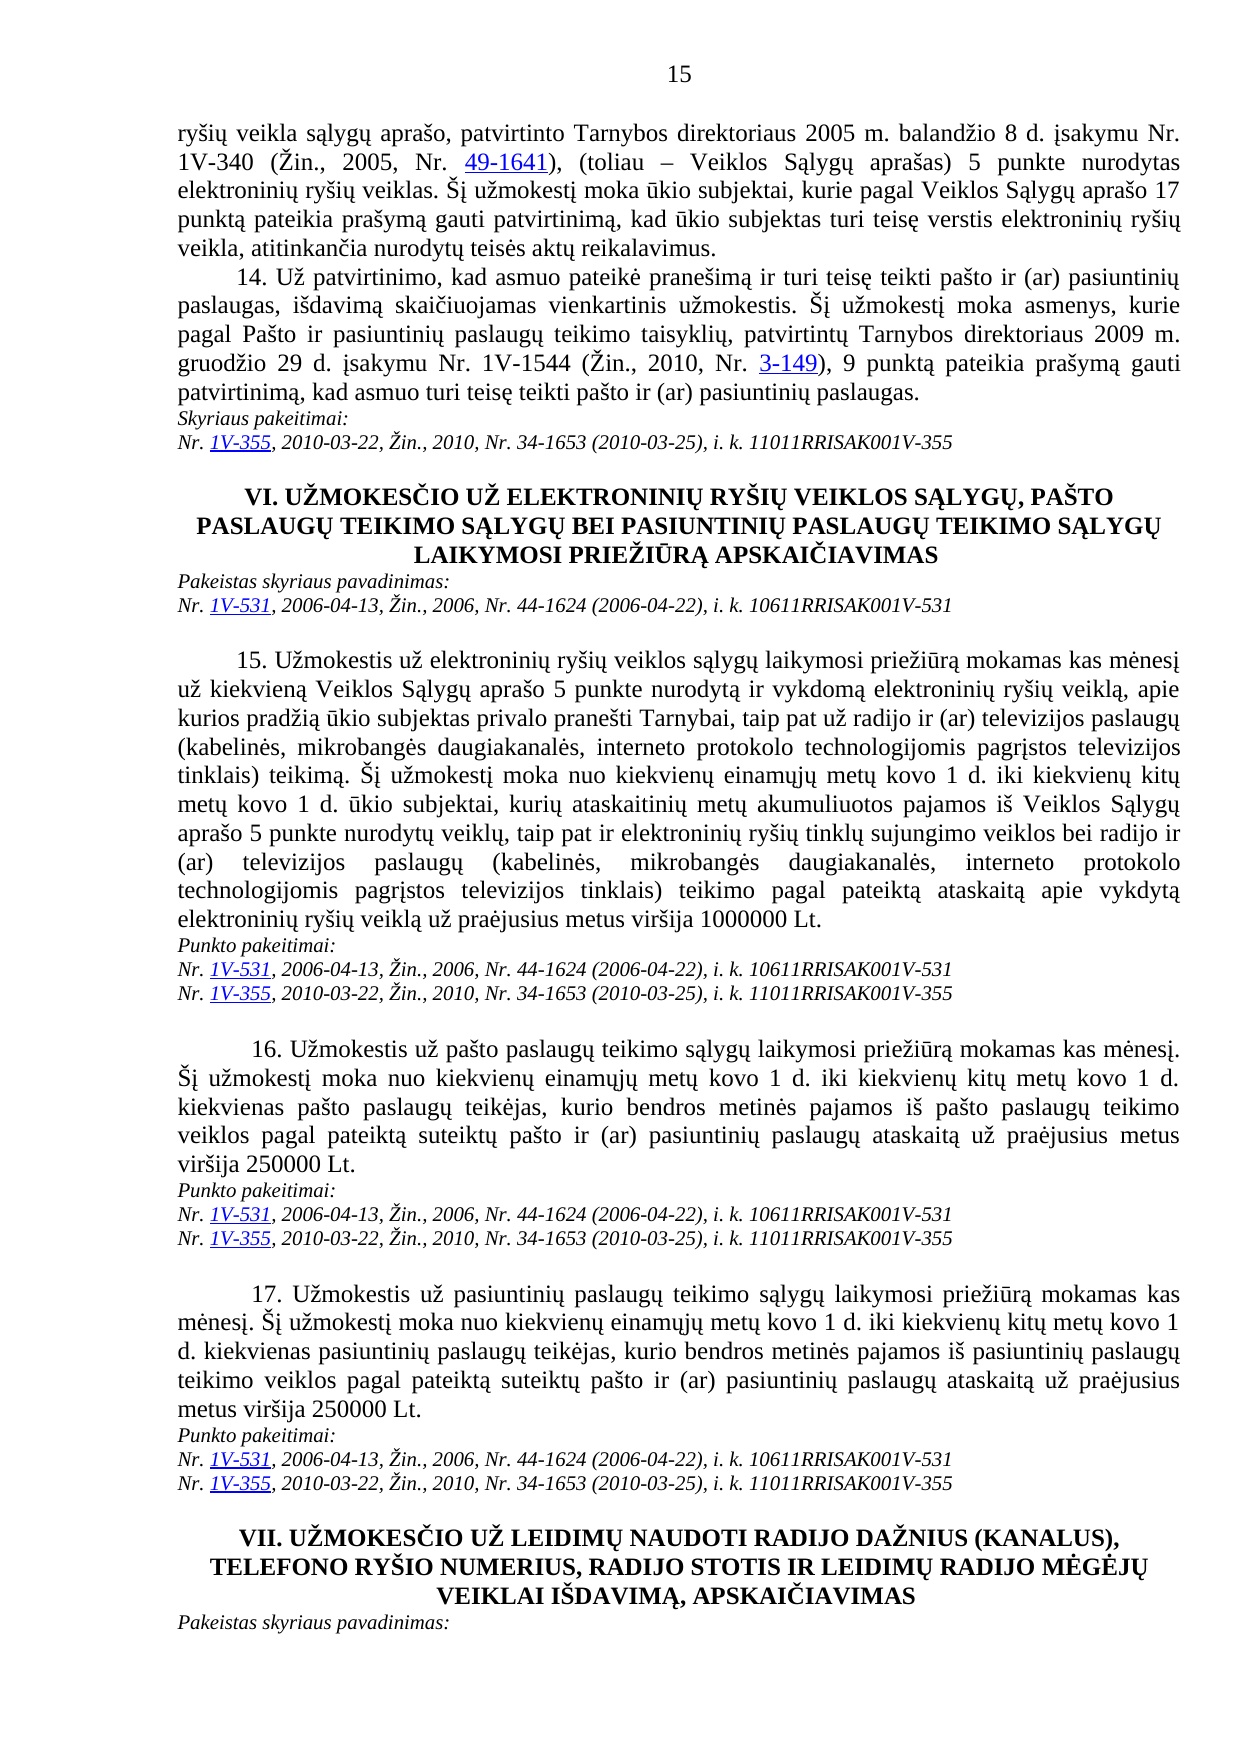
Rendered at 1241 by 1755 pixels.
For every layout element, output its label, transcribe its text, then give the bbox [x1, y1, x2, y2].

text 16. Užmokestis už pašto paslaugų teikimo sąlygų laikymosi priežiūrą mokamas kas mėnesį. Šį užmokestį moka nuo kiekvienų einamųjų metų kovo 1 d. iki kiekvienų kitų metų kovo 1 d. kiekvienas pašto paslaugų teikėjas, kurio bendros metinės pajamos iš pašto paslaugų teikimo veiklos pagal pateiktą suteiktų pašto ir (ar) pasiuntinių paslaugų ataskaitą už praėjusius metus viršija 250000 Lt. [177, 1034, 1181, 1178]
text Nr. 1V-355, 2010-03-22, Žin., 2010, Nr. 34-1653 (2010-03-25), i. k. 11011RRISAK001V-355 [177, 1226, 1181, 1250]
text Nr. 1V-531, 2006-04-13, Žin., 2006, Nr. 44-1624 (2006-04-22), i. k. 10611RRISAK001V-531 [177, 1447, 1181, 1471]
text Nr. 1V-531, 2006-04-13, Žin., 2006, Nr. 44-1624 (2006-04-22), i. k. 10611RRISAK001V-531 [177, 1202, 1181, 1226]
text Nr. 1V-355, 2010-03-22, Žin., 2010, Nr. 34-1653 (2010-03-25), i. k. 11011RRISAK001V-355 [177, 430, 1181, 454]
text Nr. 1V-531, 2006-04-13, Žin., 2006, Nr. 44-1624 (2006-04-22), i. k. 10611RRISAK001V-531 [177, 593, 1181, 617]
text 14. Už patvirtinimo, kad asmuo pateikė pranešimą ir turi teisę teikti pašto ir (ar) pasiuntinių paslaugas, išdavimą skaičiuojamas vienkartinis užmokestis. Šį užmokestį moka asmenys, kurie pagal Pašto ir pasiuntinių paslaugų teikimo taisyklių, patvirtintų Tarnybos direktoriaus 2009 m. gruodžio 29 d. įsakymu Nr. 1V-1544 (Žin., 2010, Nr. 3-149), 9 punktą pateikia prašymą gauti patvirtinimą, kad asmuo turi teisę teikti pašto ir (ar) pasiuntinių paslaugas. [177, 262, 1181, 406]
text VI. UŽMOKESČIO UŽ ELEKTRONINIŲ RYŠIŲ VEIKLOS SĄLYGŲ, PAŠTO PASLAUGŲ TEIKIMO SĄLYGŲ BEI PASIUNTINIŲ PASLAUGŲ TEIKIMO SĄLYGŲ LAIKYMOSI PRIEŽIŪRĄ APSKAIČIAVIMAS [177, 482, 1181, 569]
text Pakeistas skyriaus pavadinimas: [177, 569, 1181, 593]
text Nr. 1V-355, 2010-03-22, Žin., 2010, Nr. 34-1653 (2010-03-25), i. k. 11011RRISAK001V-355 [177, 1471, 1181, 1495]
text Punkto pakeitimai: [177, 1178, 1181, 1202]
text ryšių veikla sąlygų aprašo, patvirtinto Tarnybos direktoriaus 2005 m. balandžio 8 d. įsakymu Nr. 1V-340 (Žin., 2005, Nr. 49-1641), (toliau – Veiklos Sąlygų aprašas) 5 punkte nurodytas elektroninių ryšių veiklas. Šį užmokestį moka ūkio subjektai, kurie pagal Veiklos Sąlygų aprašo 17 punktą pateikia prašymą gauti patvirtinimą, kad ūkio subjektas turi teisę verstis elektroninių ryšių veikla, atitinkančia nurodytų teisės aktų reikalavimus. [177, 118, 1181, 262]
text Nr. 1V-355, 2010-03-22, Žin., 2010, Nr. 34-1653 (2010-03-25), i. k. 11011RRISAK001V-355 [177, 981, 1181, 1005]
text 17. Užmokestis už pasiuntinių paslaugų teikimo sąlygų laikymosi priežiūrą mokamas kas mėnesį. Šį užmokestį moka nuo kiekvienų einamųjų metų kovo 1 d. iki kiekvienų kitų metų kovo 1 d. kiekvienas pasiuntinių paslaugų teikėjas, kurio bendros metinės pajamos iš pasiuntinių paslaugų teikimo veiklos pagal pateiktą suteiktų pašto ir (ar) pasiuntinių paslaugų ataskaitą už praėjusius metus viršija 250000 Lt. [177, 1279, 1181, 1422]
text VII. UŽMOKESČIO UŽ LEIDIMŲ NAUDOTI RADIJO DAŽNIUS (KANALUS), TELEFONO RYŠIO NUMERIUS, RADIJO STOTIS IR LEIDIMŲ RADIJO MĖGĖJŲ VEIKLAI IŠDAVIMĄ, APSKAIČIAVIMAS [177, 1523, 1181, 1610]
text 15. Užmokestis už elektroninių ryšių veiklos sąlygų laikymosi priežiūrą mokamas kas mėnesį už kiekvieną Veiklos Sąlygų aprašo 5 punkte nurodytą ir vykdomą elektroninių ryšių veiklą, apie kurios pradžią ūkio subjektas privalo pranešti Tarnybai, taip pat už radijo ir (ar) televizijos paslaugų (kabelinės, mikrobangės daugiakanalės, interneto protokolo technologijomis pagrįstos televizijos tinklais) teikimą. Šį užmokestį moka nuo kiekvienų einamųjų metų kovo 1 d. iki kiekvienų kitų metų kovo 1 d. ūkio subjektai, kurių ataskaitinių metų akumuliuotos pajamos iš Veiklos Sąlygų aprašo 5 punkte nurodytų veiklų, taip pat ir elektroninių ryšių tinklų sujungimo veiklos bei radijo ir (ar) televizijos paslaugų (kabelinės, mikrobangės daugiakanalės, interneto protokolo technologijomis pagrįstos televizijos tinklais) teikimo pagal pateiktą ataskaitą apie vykdytą elektroninių ryšių veiklą už praėjusius metus viršija 1000000 Lt. [177, 646, 1181, 933]
text Pakeistas skyriaus pavadinimas: [177, 1610, 1181, 1634]
text Skyriaus pakeitimai: [177, 406, 1181, 430]
text Punkto pakeitimai: [177, 933, 1181, 957]
text Nr. 1V-531, 2006-04-13, Žin., 2006, Nr. 44-1624 (2006-04-22), i. k. 10611RRISAK001V-531 [177, 957, 1181, 981]
text Punkto pakeitimai: [177, 1422, 1181, 1447]
